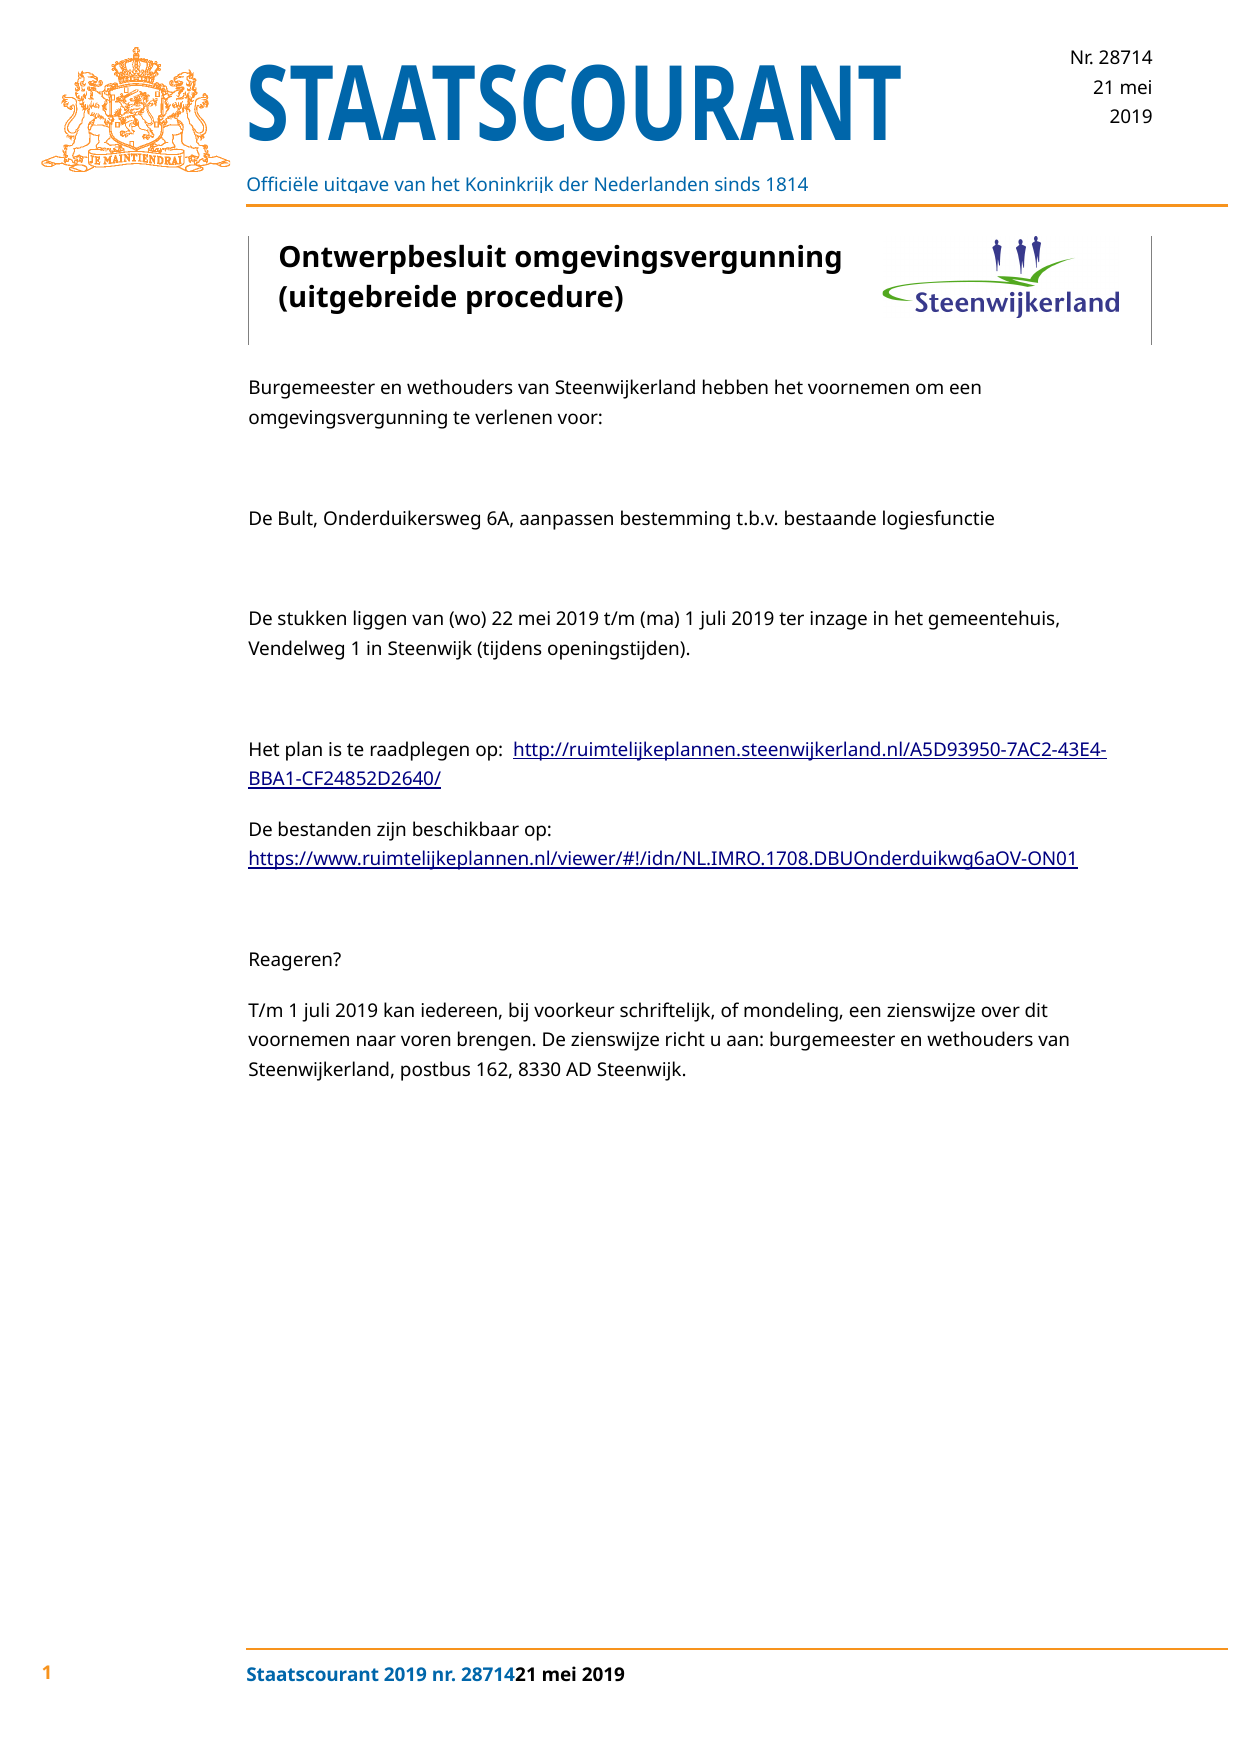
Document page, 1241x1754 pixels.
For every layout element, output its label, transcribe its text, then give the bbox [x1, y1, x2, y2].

text De stukken liggen van (wo) 22 mei 2019 t/m (ma) 1 juli 2019 ter inzage in het gemeentehuis, Vendelweg 1 in Steenwijk (tijdens openingstijden). [248, 606, 1152, 661]
table_header [850, 236, 1151, 345]
text De Bult, Onderduikersweg 6A, aanpassen bestemming t.b.v. bestaande logiesfunctie [248, 505, 1152, 530]
text T/m 1 juli 2019 kan iedereen, bij voorkeur schriftelijk, of mondeling, een zienswijze over dit voornemen naar voren brengen. De zienswijze richt u aan: burgemeester en wethouders van Steenwijkerland, postbus 162, 8330 AD Steenwijk. [248, 997, 1152, 1082]
text Het plan is te raadplegen op: http://ruimtelijkeplannen.steenwijkerland.nl/A5D93950-7AC2-43E4-BBA1-CF24852D2640/ [248, 736, 1152, 791]
text Burgemeester en wethouders van Steenwijkerland hebben het voornemen om een omgevingsvergunning te verlenen voor: [248, 374, 1152, 429]
text De bestanden zijn beschikbaar op: https://www.ruimtelijkeplannen.nl/viewer/#!/idn/NL.IMRO.1708.DBUOnderduikwg6aOV-ON01 [248, 816, 1152, 871]
picture [882, 236, 1119, 318]
table_header Ontwerpbesluit omgevingsvergunning (uitgebreide procedure) [249, 236, 850, 345]
text Reageren? [248, 946, 1152, 972]
picture [41, 47, 231, 172]
